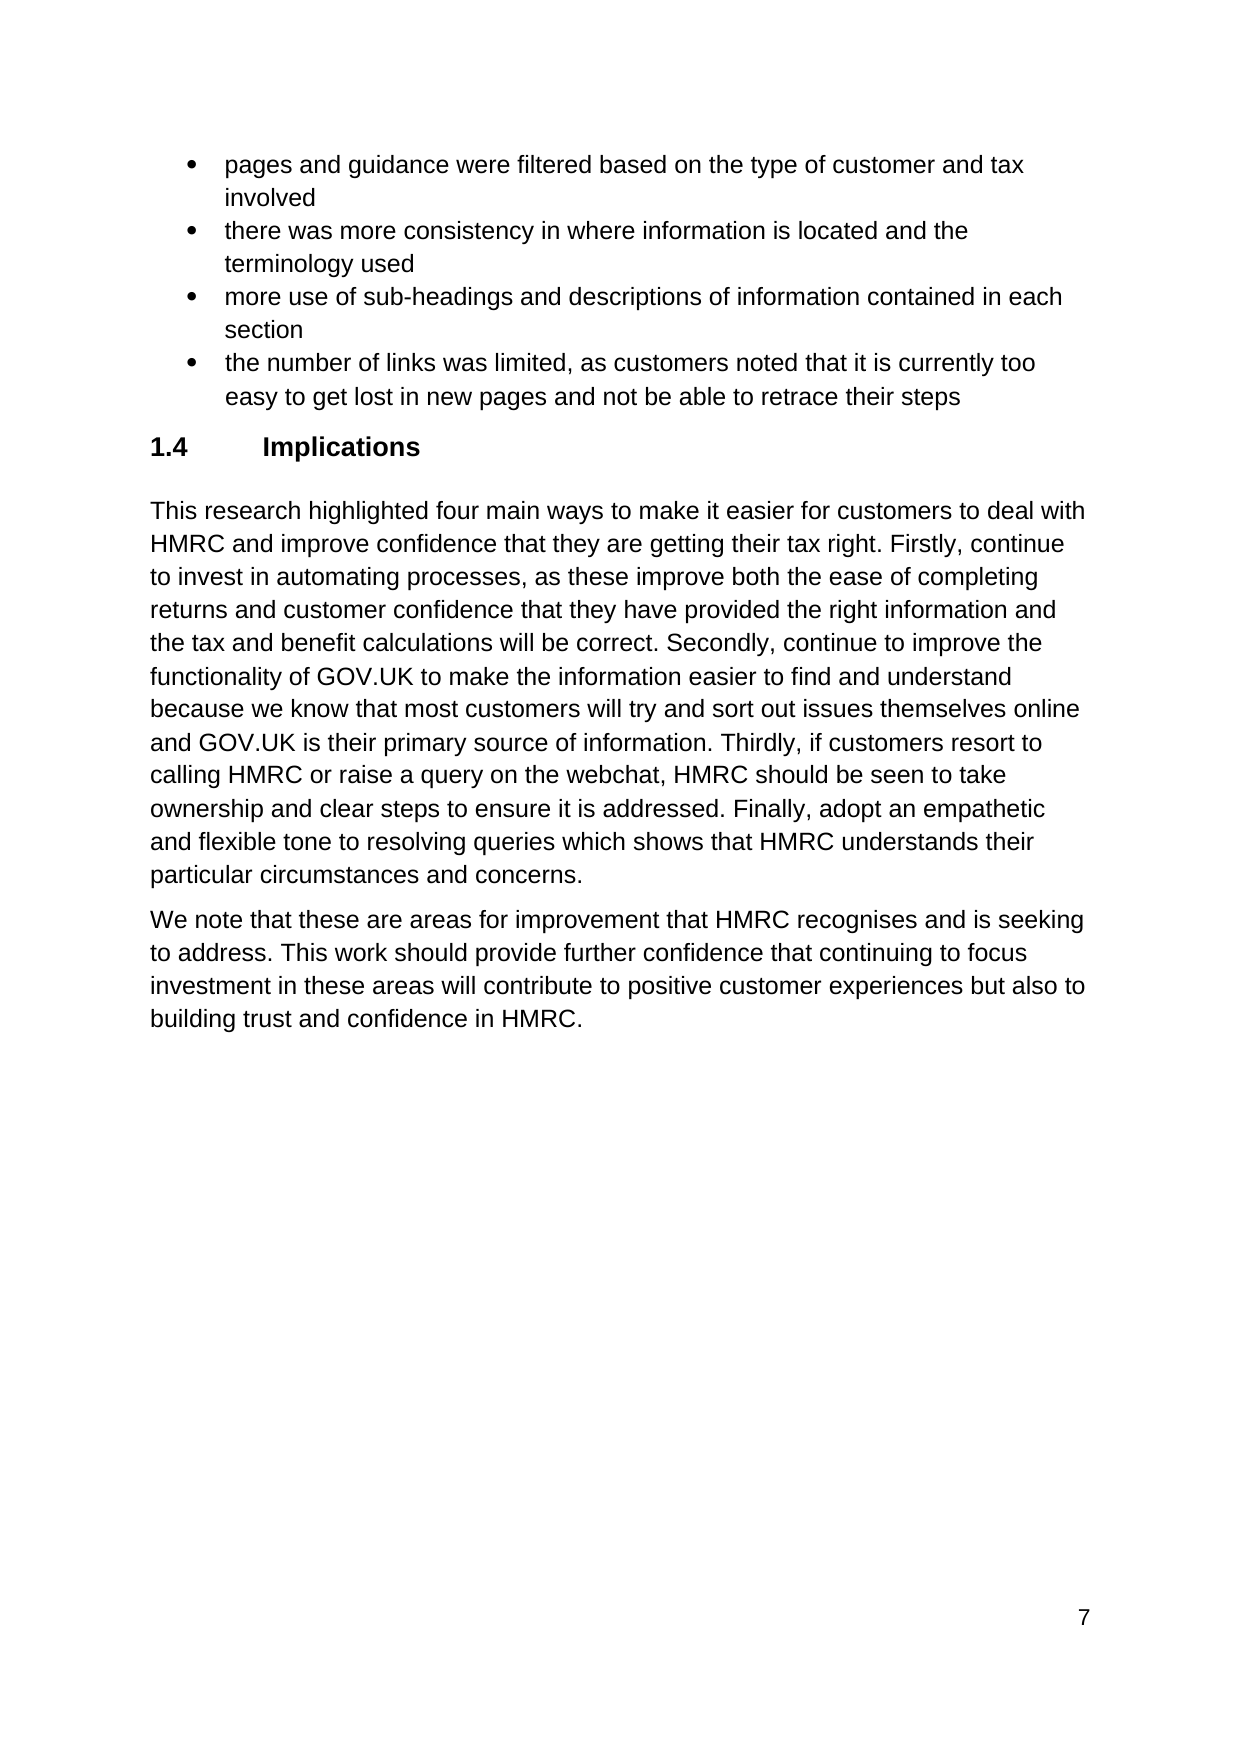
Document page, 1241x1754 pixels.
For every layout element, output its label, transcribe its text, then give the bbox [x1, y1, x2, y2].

text We note that these are areas for improvement that HMRC recognises and is seeking to address. This work should provide further confidence that continuing to focus investment in these areas will contribute to positive customer experiences but also to building trust and confidence in HMRC. [150, 905, 1090, 1033]
list there was more consistency in where information is located and the terminology used [187, 216, 1090, 278]
list Implications [150, 431, 1090, 462]
list pages and guidance were filtered based on the type of customer and tax involved [187, 150, 1090, 212]
text This research highlighted four main ways to make it easier for customers to deal with HMRC and improve confidence that they are getting their tax right. Firstly, continue to invest in automating processes, as these improve both the ease of completing returns and customer confidence that they have provided the right information and the tax and benefit calculations will be correct. Secondly, continue to improve the functionality of GOV.UK to make the information easier to find and understand because we know that most customers will try and sort out issues themselves online and GOV.UK is their primary source of information. Thirdly, if customers resort to calling HMRC or raise a query on the webchat, HMRC should be seen to take ownership and clear steps to ensure it is addressed. Finally, adopt an empathetic and flexible tone to resolving queries which shows that HMRC understands their particular circumstances and concerns. [150, 496, 1090, 888]
list the number of links was limited, as customers noted that it is currently too easy to get lost in new pages and not be able to retrace their steps [187, 348, 1090, 410]
list more use of sub-headings and descriptions of information contained in each section [187, 282, 1090, 344]
